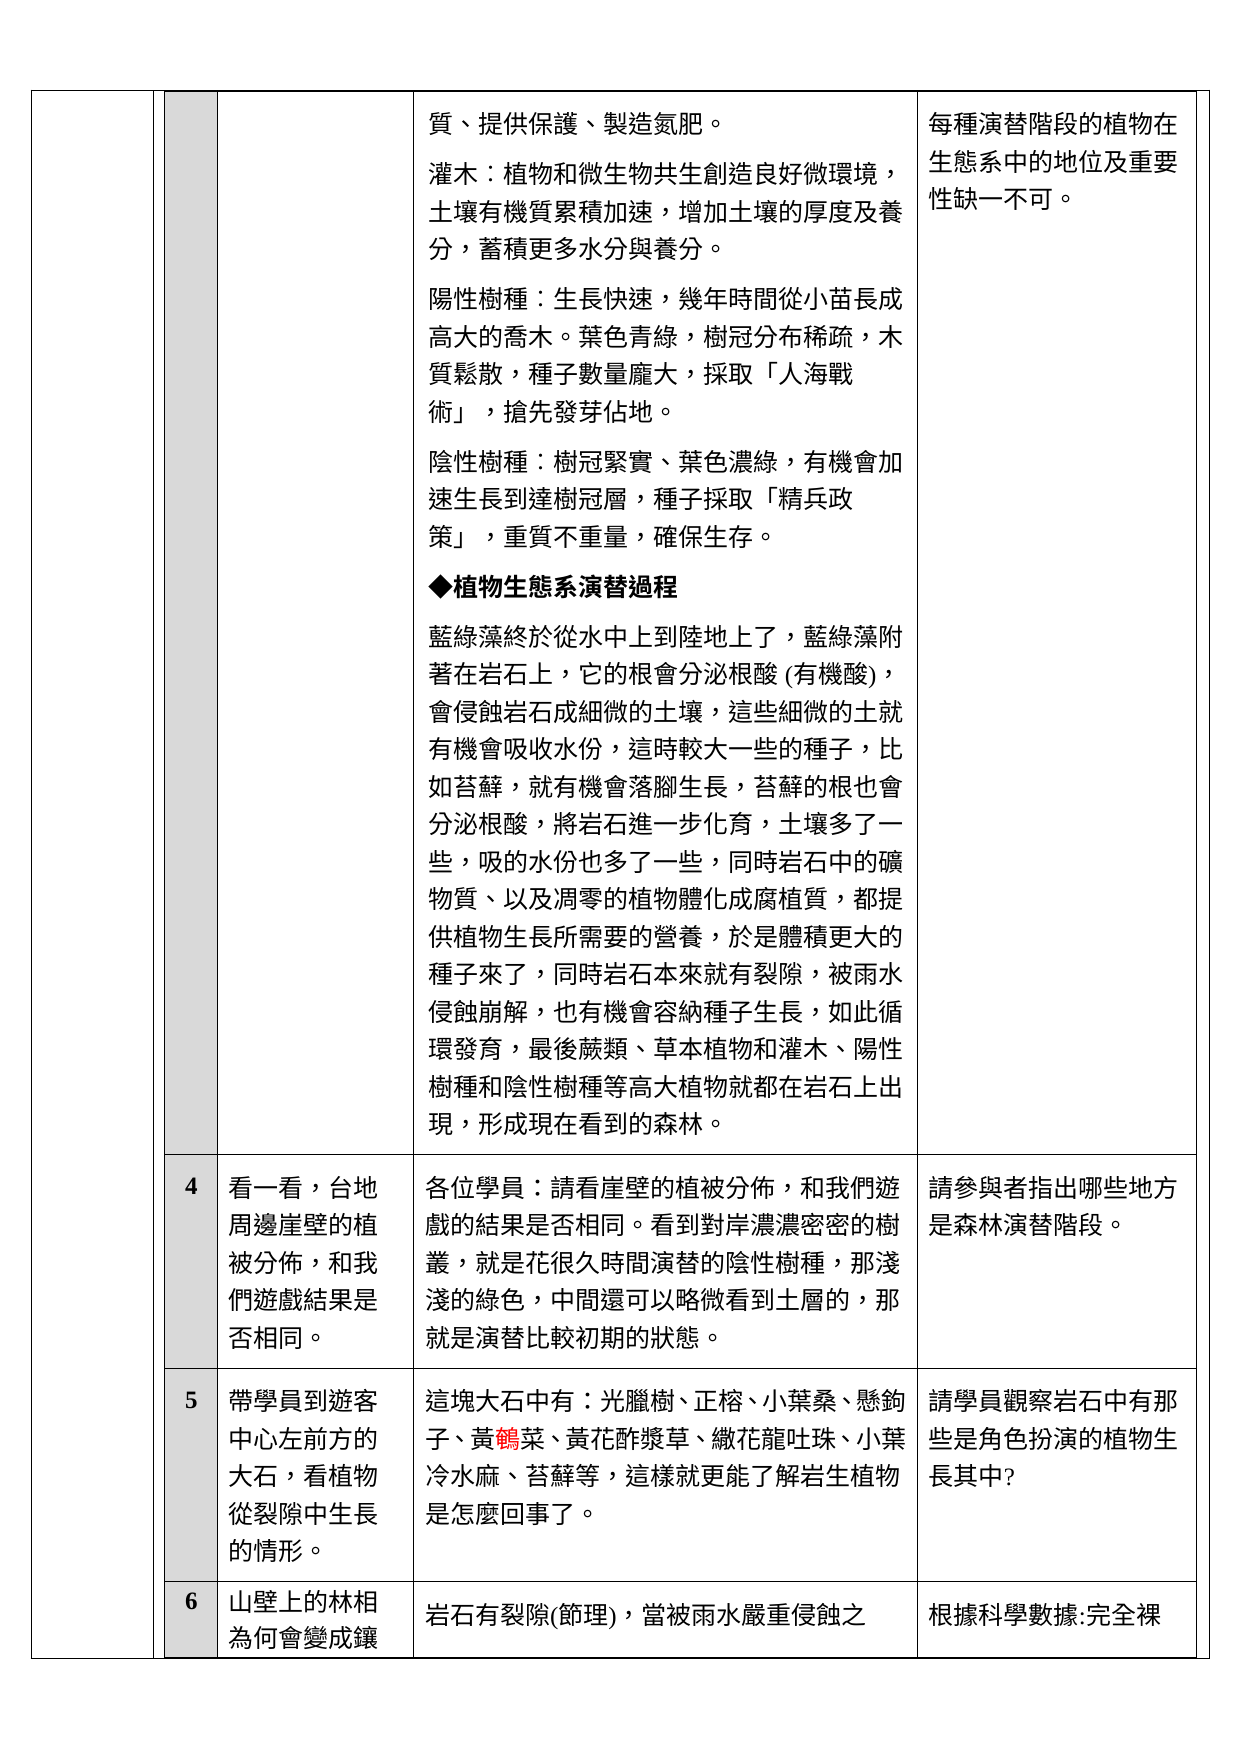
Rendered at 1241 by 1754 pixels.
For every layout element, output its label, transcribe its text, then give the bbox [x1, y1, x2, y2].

table_cell 質、提供保護、製造氮肥。 灌木︰植物和微生物共生創造良好微環境，土壤有機質累積加速，增加土壤的厚度及養分，蓄積更多水分與養分。 陽性樹種︰生長快速，幾年時間從小苗長成高大的喬木。葉色青綠，樹冠分布稀疏，木質鬆散，種子數量龐大，採取「人海戰術」，搶先發芽佔地。 陰性樹種︰樹冠緊實、葉色濃綠，有機會加速生長到達樹冠層，種子採取「精兵政策」，重質不重量，確保生存。 ◆植物生態系演替過程 藍綠藻終於從水中上到陸地上了，藍綠藻附著在岩石上，它的根會分泌根酸 (有機酸)，會侵蝕岩石成細微的土壤，這些細微的土就有機會吸收水份，這時較大一些的種子，比如苔蘚，就有機會落腳生長，苔蘚的根也會分泌根酸，將岩石進一步化育，土壤多了一些，吸的水份也多了一些，同時岩石中的礦物質、以及凋零的植物體化成腐植質，都提供植物生長所需要的營養，於是體積更大的種子來了，同時岩石本來就有裂隙，被雨水侵蝕崩解，也有機會容納種子生長，如此循環發育，最後蕨類、草本植物和灌木、陽性樹種和陰性樹種等高大植物就都在岩石上出現，形成現在看到的森林。 [414, 92, 917, 1154]
table_cell 這塊大石中有：光臘樹、正榕、小葉桑、懸鉤子、黃鵪菜、黃花酢漿草、繖花龍吐珠、小葉冷水麻、苔蘚等，這樣就更能了解岩生植物是怎麼回事了。 [414, 1369, 917, 1581]
table_cell 5 [165, 1369, 217, 1581]
table_cell 看一看，台地周邊崖壁的植被分佈，和我們遊戲結果是否相同。 [218, 1155, 413, 1368]
table_cell 各位學員：請看崖壁的植被分佈，和我們遊戲的結果是否相同。看到對岸濃濃密密的樹叢，就是花很久時間演替的陰性樹種，那淺淺的綠色，中間還可以略微看到土層的，那就是演替比較初期的狀態。 [414, 1155, 917, 1368]
table_cell 4 [165, 1155, 217, 1368]
table_cell 岩石有裂隙(節理)，當被雨水嚴重侵蝕之 [414, 1582, 917, 1657]
table_cell 請學員觀察岩石中有那些是角色扮演的植物生長其中? [918, 1369, 1196, 1581]
table_cell [218, 92, 413, 1154]
table_cell 根據科學數據:完全裸 [918, 1582, 1196, 1657]
table_cell [32, 91, 153, 1658]
table_cell 6 [165, 1582, 217, 1657]
table_cell 帶學員到遊客中心左前方的大石，看植物從裂隙中生長的情形。 [218, 1369, 413, 1581]
table_cell 貳、發展活動 一、引起動機：透過「地景太魯閣」影片，讓學員初步認識太魯閣國家公園，並藉由教師引導，讓學員瞭解大自然所塑造的峽谷與地質景觀是多麼難能可貴。 二、活動場域：遊客中心簡報室 三、活動時間：20分鐘 四、簡介媒體：「地景太魯閣」DVD 活動一：太魯閣的前世今生 活動說明： 地質的變遷緩慢且永無止境，很容易被人所忽略，砂卡礑溪是整個太魯閣國家公園的縮影，溪流沿岸展現出各種地質作用的現象，透過簡單的操作，幫助大家想像岩壁上的褶皺是如何產生的，也想像大地的營力如何的強大，可以將岩層作如此強烈的塑形。 活動場域：太魯閣臺地。 活動時間：40分鐘。 活動器材：三大岩類解說板。 活動流程： 活動二：造土急先鋒 ㄧ、活動說明：藉由扮演演替中的生物，拉近參與者與當地植物之間的關係，利用遊戲了解整個演替的過程，與太魯閣岩生植被演替的獨特之處。在步道上，除了印證遊戲中所學外，亦可讓參與者仔細觀察遊戲中扮演的生物，加深其以植物、自然的角度思考的機會。 活動場域：遊客中心右側之森林。 活動時間：40分鐘。 三、活動器材：演替角色扮演卡4套。(藍綠藻、地衣、苔蘚、蕨類、草本植物、灌木、陽性樹種、陰性樹種。) 活動三: 森林，不能沒有你！ ㄧ、活動說明：體驗是學習的重要路徑，藉由簡單的活動，實地感受森林的重要，並與其他的參與者共同討論與思考森林提供給我們的各種服務是由哪些生物或非生物一同建立的。 二、活動場域：小錐麓步道平台。 三、活動時間：60分鐘。 四、活動器材：吸水毛巾4條、已裝滿水之回收寶特瓶2瓶（瓶身規格一致；瓶蓋鑽孔，孔徑、孔數均一致。）、A4壓克力板夾3個。 五、活動流程： 活動四：太魯閣之美 ㄧ、活動說明：砂卡礑溪溪谷的岩壁成了一幅最精緻的大自然壁畫，在透亮的天光、清澈的溪水映照下，億萬年的岩層形成的壁畫總是激發人對大自然的驚嘆與崇敬。美是大自然施給心靈的最佳洗禮，毋需他人多言，讓每個人用他自己的步調、用他自己的寧靜與大自然做最深層的溝通。 二、活動場域：砂卡礑步道入口處，由此點可以看見清澈溪水，溪谷岩石層疊錯落，山林蒼翠，讓人不禁感嘆大自然之美，美在不言中。 三、活動時間：80分鐘 四、活動流程： [1197, 91, 1209, 1658]
table_cell 請參與者指出哪些地方是森林演替階段。 [918, 1155, 1196, 1368]
table_cell [165, 92, 217, 1154]
table_cell 山壁上的林相為何會變成鑲 [218, 1582, 413, 1657]
table_cell 每種演替階段的植物在生態系中的地位及重要性缺一不可。 [918, 92, 1196, 1154]
